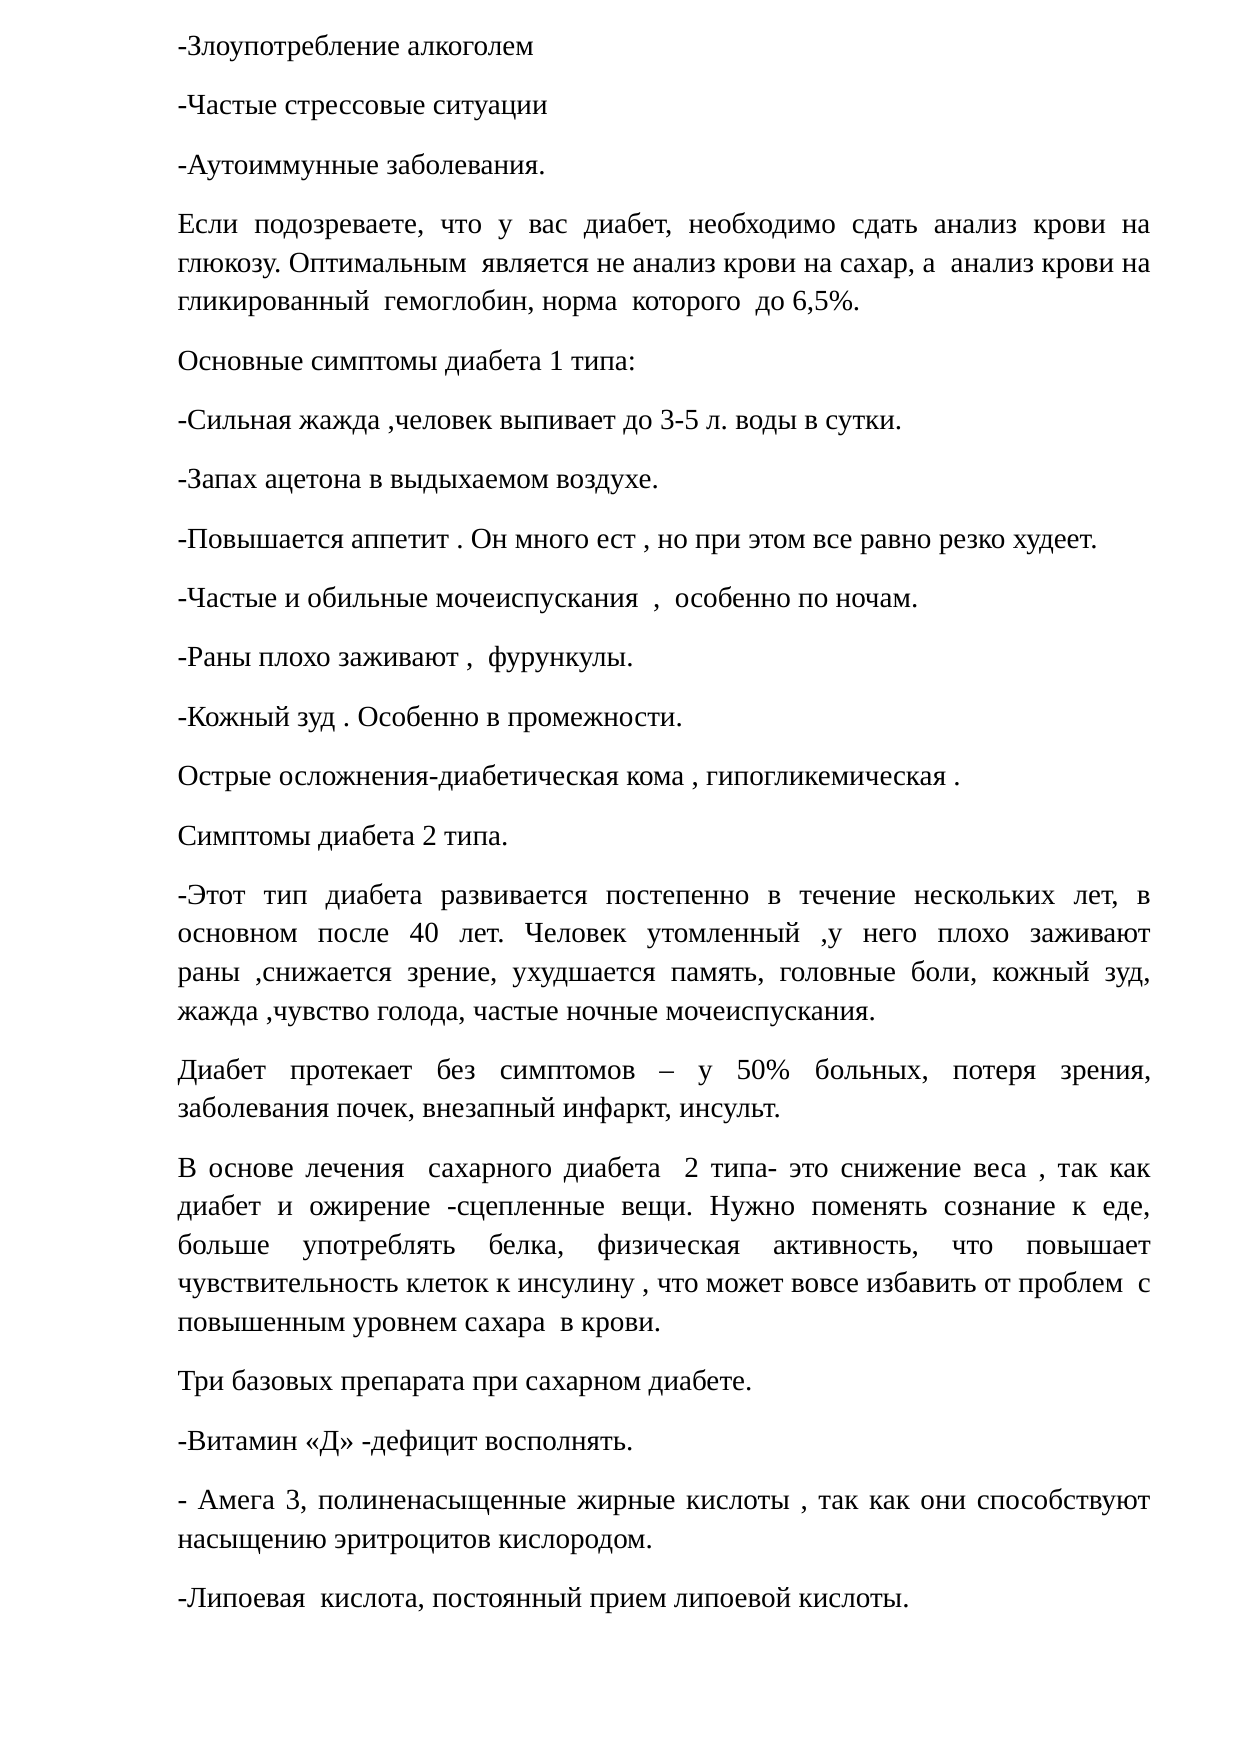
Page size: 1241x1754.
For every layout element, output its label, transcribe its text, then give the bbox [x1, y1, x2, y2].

text -Злоупотребление алкоголем [177, 28, 1152, 62]
text - Амега 3, полиненасыщенные жирные кислоты , так как они способствуют насыщению эритроцитов кислородом. [177, 1482, 1152, 1554]
text -Сильная жажда ,человек выпивает до 3-5 л. воды в сутки. [177, 402, 1152, 436]
text -Раны плохо заживают , фурункулы. [177, 639, 1152, 673]
text -Витамин «Д» -дефицит восполнять. [177, 1423, 1152, 1456]
text В основе лечения сахарного диабета 2 типа- это снижение веса , так как диабет и ожирение -сцепленные вещи. Нужно поменять сознание к еде, больше употреблять белка, физическая активность, что повышает чувствительность клеток к инсулину , что может вовсе избавить от проблем с повышенным уровнем сахара в крови. [177, 1150, 1152, 1338]
text -Аутоиммунные заболевания. [177, 147, 1152, 180]
text -Повышается аппетит . Он много ест , но при этом все равно резко худеет. [177, 521, 1152, 554]
text -Этот тип диабета развивается постепенно в течение нескольких лет, в основном после 40 лет. Человек утомленный ,у него плохо заживают раны ,снижается зрение, ухудшается память, головные боли, кожный зуд, жажда ,чувство голода, частые ночные мочеиспускания. [177, 877, 1152, 1026]
text Диабет протекает без симптомов – у 50% больных, потеря зрения, заболевания почек, внезапный инфаркт, инсульт. [177, 1052, 1152, 1124]
text Острые осложнения-диабетическая кома , гипогликемическая . [177, 758, 1152, 792]
text Симптомы диабета 2 типа. [177, 818, 1152, 851]
text Основные симптомы диабета 1 типа: [177, 343, 1152, 376]
text -Частые и обильные мочеиспускания , особенно по ночам. [177, 580, 1152, 614]
text -Липоевая кислота, постоянный прием липоевой кислоты. [177, 1580, 1152, 1614]
text Три базовых препарата при сахарном диабете. [177, 1363, 1152, 1397]
text -Кожный зуд . Особенно в промежности. [177, 699, 1152, 732]
text -Запах ацетона в выдыхаемом воздухе. [177, 461, 1152, 495]
text Если подозреваете, что у вас диабет, необходимо сдать анализ крови на глюкозу. Оптимальным является не анализ крови на сахар, а анализ крови на гликированный гемоглобин, норма которого до 6,5%. [177, 206, 1152, 317]
text -Частые стрессовые ситуации [177, 87, 1152, 121]
